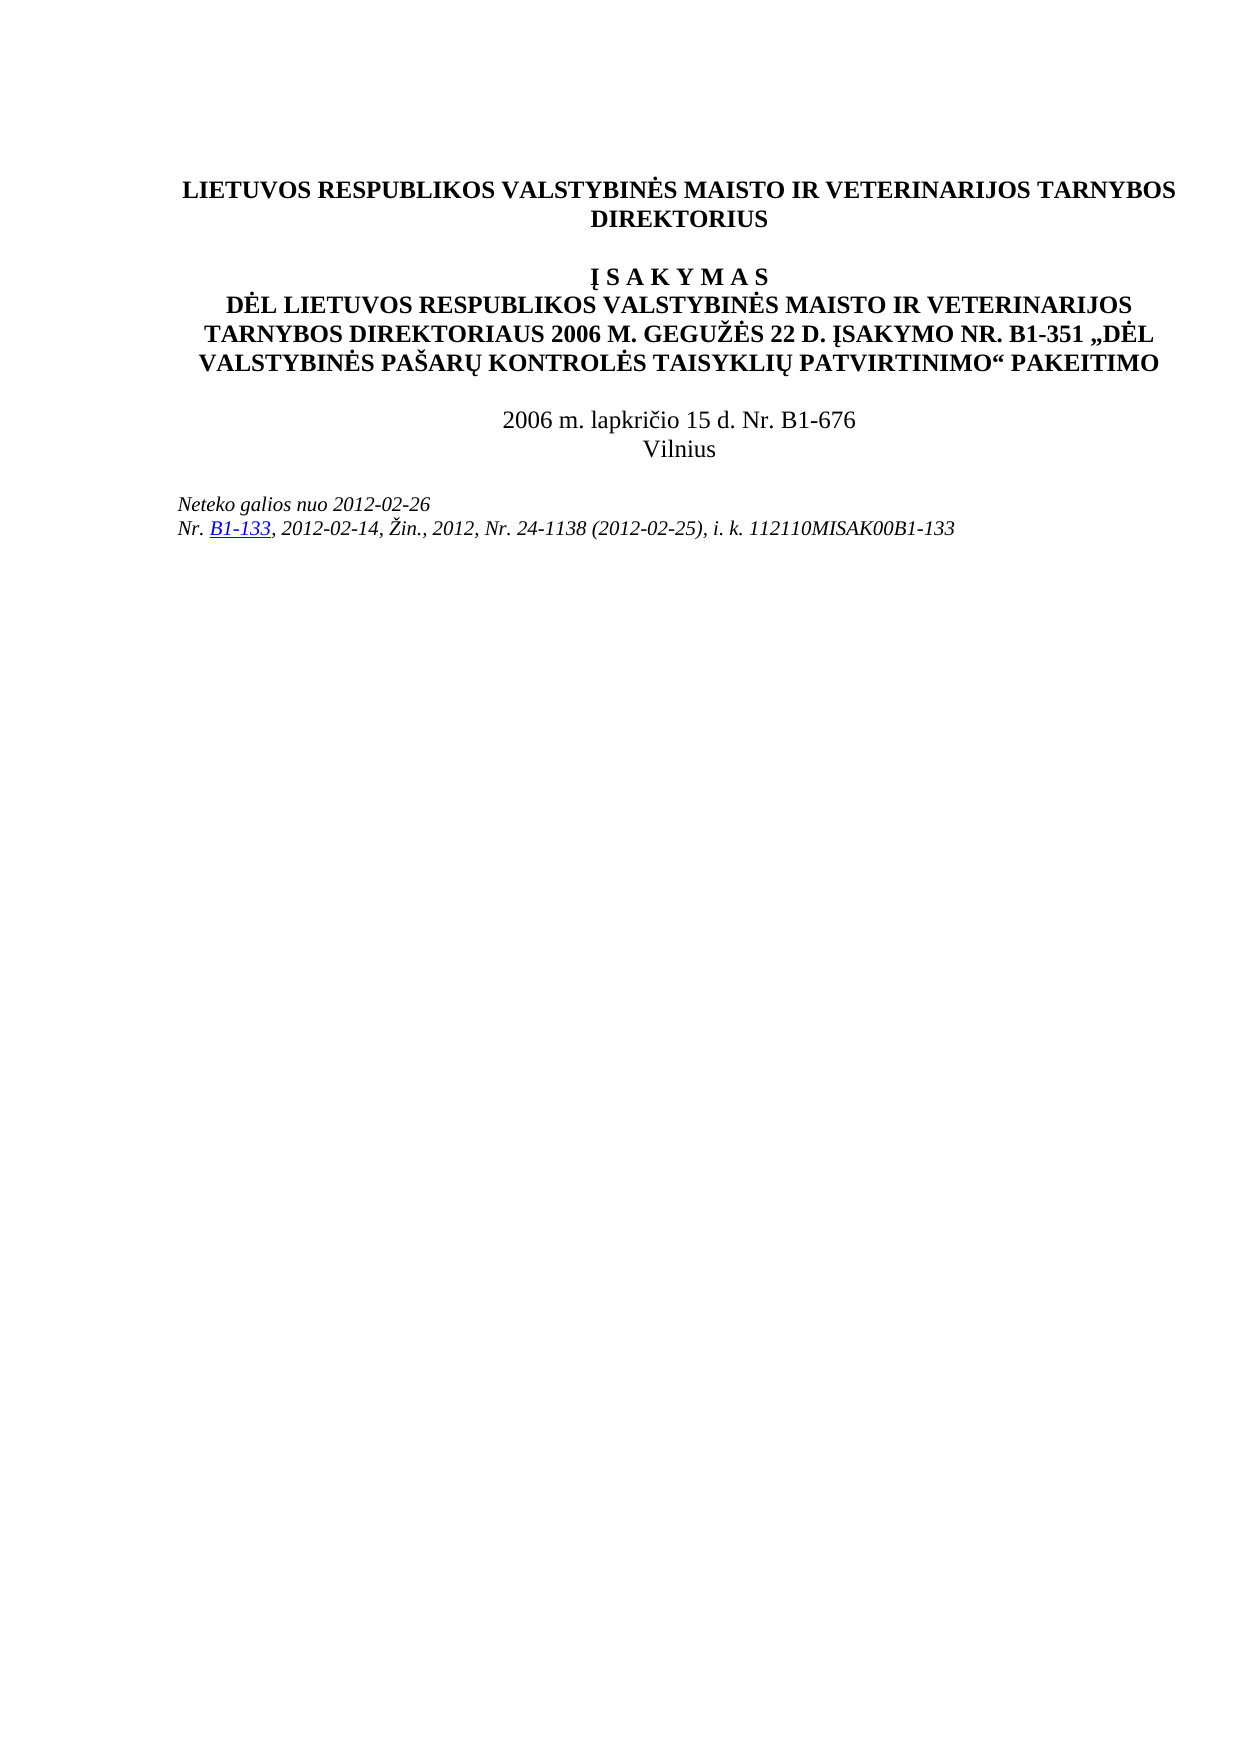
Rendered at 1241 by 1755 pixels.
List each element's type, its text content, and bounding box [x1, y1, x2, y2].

text DĖL LIETUVOS RESPUBLIKOS VALSTYBINĖS MAISTO IR VETERINARIJOS TARNYBOS DIREKTORIAUS 2006 M. GEGUŽĖS 22 D. ĮSAKYMO NR. B1-351 „DĖL VALSTYBINĖS PAŠARŲ KONTROLĖS TAISYKLIŲ PATVIRTINIMO“ PAKEITIMO [177, 291, 1181, 377]
text Vilnius [177, 434, 1181, 463]
text Nr. B1-133, 2012-02-14, Žin., 2012, Nr. 24-1138 (2012-02-25), i. k. 112110MISAK00B1-133 [177, 516, 1181, 540]
text Į S A K Y M A S [177, 262, 1181, 291]
text LIETUVOS RESPUBLIKOS VALSTYBINĖS MAISTO IR VETERINARIJOS TARNYBOS DIREKTORIUS [177, 176, 1181, 233]
text 2006 m. lapkričio 15 d. Nr. B1-676 [177, 406, 1181, 434]
text Neteko galios nuo 2012-02-26 [177, 492, 1181, 516]
